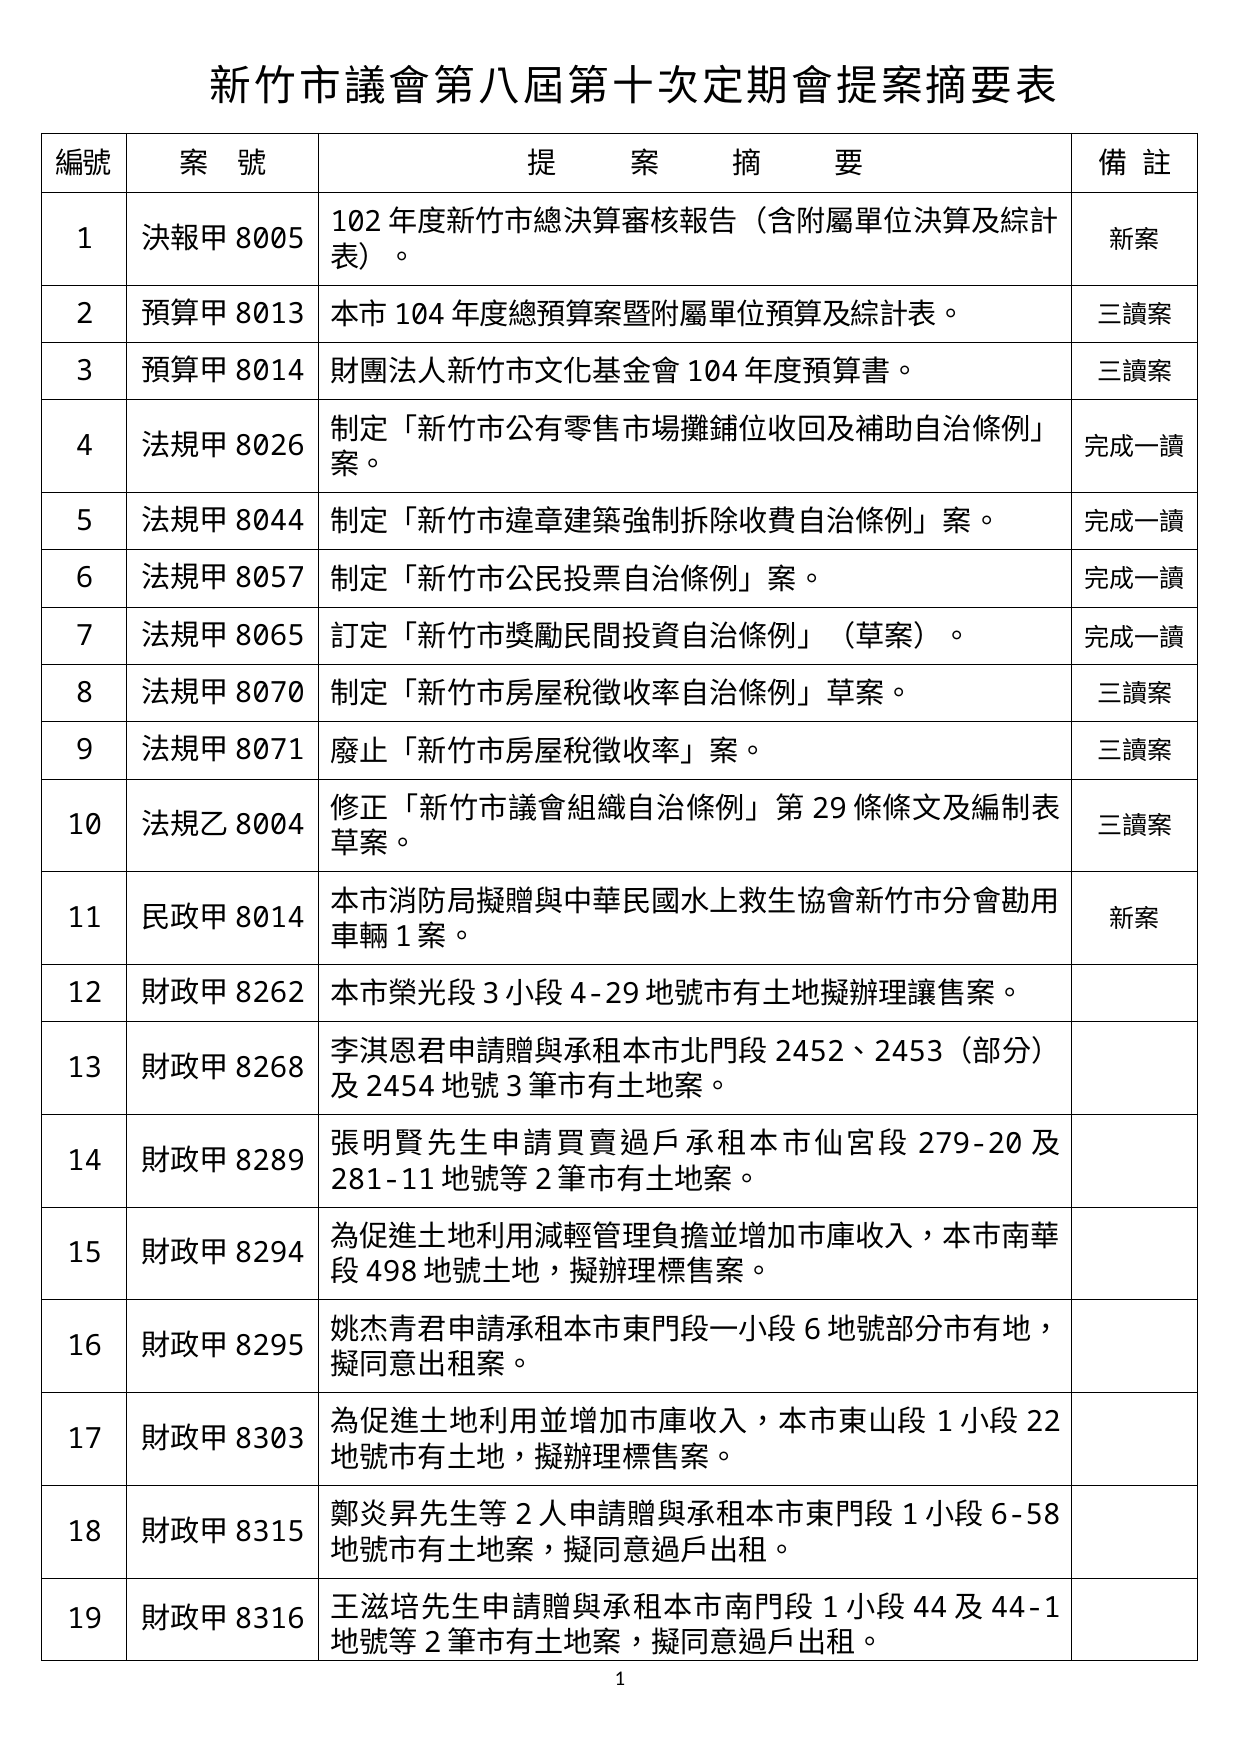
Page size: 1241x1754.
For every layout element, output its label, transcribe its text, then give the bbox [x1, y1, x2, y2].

table_cell 完成一讀 [1072, 608, 1197, 664]
table_cell 15 [42, 1208, 126, 1299]
table_cell 本市消防局擬贈與中華民國水上救生協會新竹市分會勘用車輛1案。 [319, 872, 1071, 964]
table_cell 李淇恩君申請贈與承租本市北門段2452、2453（部分）及2454地號3筆市有土地案。 [319, 1022, 1071, 1114]
table_cell 8 [42, 665, 126, 721]
table_cell 4 [42, 400, 126, 492]
table_cell 新案 [1072, 193, 1197, 285]
table_cell 三讀案 [1072, 286, 1197, 342]
table_cell 16 [42, 1300, 126, 1392]
table_cell 制定「新竹市公民投票自治條例」案。 [319, 550, 1071, 607]
table_cell 本市104年度總預算案暨附屬單位預算及綜計表。 [319, 286, 1071, 342]
table_cell 1 [42, 193, 126, 285]
table_cell 制定「新竹市違章建築強制拆除收費自治條例」案。 [319, 493, 1071, 549]
table_cell 13 [42, 1022, 126, 1114]
table_cell 張明賢先生申請買賣過戶承租本市仙宮段279-20及281-11地號等2筆市有土地案。 [319, 1115, 1071, 1207]
table_cell 5 [42, 493, 126, 549]
table_cell 法規甲8044 [127, 493, 318, 549]
table_cell 提 案 摘 要 [319, 134, 1071, 192]
table_cell 備 註 [1072, 134, 1197, 192]
table_cell 完成一讀 [1072, 550, 1197, 607]
table_cell 財政甲8315 [127, 1486, 318, 1577]
table_cell 預算甲8014 [127, 343, 318, 399]
table_cell 12 [42, 965, 126, 1021]
table_cell 財政甲8289 [127, 1115, 318, 1207]
table_cell 姚杰青君申請承租本市東門段一小段6地號部分市有地，擬同意出租案。 [319, 1300, 1071, 1392]
table_cell 2 [42, 286, 126, 342]
table_cell 102年度新竹市總決算審核報告（含附屬單位決算及綜計表）。 [319, 193, 1071, 285]
table_cell 制定「新竹市房屋稅徵收率自治條例」草案。 [319, 665, 1071, 721]
table_cell 財政甲8295 [127, 1300, 318, 1392]
table_cell [1072, 965, 1197, 1021]
table_cell 11 [42, 872, 126, 964]
table_cell 法規甲8070 [127, 665, 318, 721]
table_cell 法規甲8026 [127, 400, 318, 492]
table_cell [1072, 1022, 1197, 1114]
table_cell [1072, 1579, 1197, 1660]
table_cell 修正「新竹市議會組織自治條例」第29條條文及編制表草案。 [319, 780, 1071, 871]
table_cell 法規甲8071 [127, 722, 318, 778]
table_cell 18 [42, 1486, 126, 1577]
table_cell 三讀案 [1072, 780, 1197, 871]
table_cell 案 號 [127, 134, 318, 192]
table_cell 預算甲8013 [127, 286, 318, 342]
table_cell 新案 [1072, 872, 1197, 964]
table_cell 17 [42, 1393, 126, 1485]
table_cell 法規乙8004 [127, 780, 318, 871]
table_cell 三讀案 [1072, 722, 1197, 778]
table_cell 3 [42, 343, 126, 399]
table_cell [1072, 1300, 1197, 1392]
table_cell [1072, 1115, 1197, 1207]
table_cell 財政甲8316 [127, 1579, 318, 1660]
table_cell 為促進土地利用減輕管理負擔並增加巿庫收入，本巿南華段498地號土地，擬辦理標售案。 [319, 1208, 1071, 1299]
table_cell [1072, 1393, 1197, 1485]
table_cell 完成一讀 [1072, 493, 1197, 549]
table_cell 財政甲8262 [127, 965, 318, 1021]
table_cell 三讀案 [1072, 665, 1197, 721]
table_cell [1072, 1486, 1197, 1577]
table_header 新竹市議會第八屆第十次定期會提案摘要表 [42, 59, 1197, 133]
table_cell 訂定「新竹市獎勵民間投資自治條例」（草案）。 [319, 608, 1071, 664]
table_cell 7 [42, 608, 126, 664]
table_cell 法規甲8057 [127, 550, 318, 607]
table_cell 6 [42, 550, 126, 607]
table_cell 完成一讀 [1072, 400, 1197, 492]
table_cell 廢止「新竹市房屋稅徵收率」案。 [319, 722, 1071, 778]
table_cell 法規甲8065 [127, 608, 318, 664]
table_cell 財政甲8268 [127, 1022, 318, 1114]
table_cell 民政甲8014 [127, 872, 318, 964]
table_cell 10 [42, 780, 126, 871]
table_cell 19 [42, 1579, 126, 1660]
table_cell 14 [42, 1115, 126, 1207]
table_cell 鄭炎昇先生等2人申請贈與承租本市東門段1小段6-58地號市有土地案，擬同意過戶出租。 [319, 1486, 1071, 1577]
table_cell 財政甲8303 [127, 1393, 318, 1485]
table_cell 編號 [42, 134, 126, 192]
table_cell 財團法人新竹市文化基金會104年度預算書。 [319, 343, 1071, 399]
table_cell 為促進土地利用並增加巿庫收入，本市東山段1小段22地號巿有土地，擬辦理標售案。 [319, 1393, 1071, 1485]
table_cell 制定「新竹市公有零售市場攤鋪位收回及補助自治條例」案。 [319, 400, 1071, 492]
table_cell 三讀案 [1072, 343, 1197, 399]
table_cell [1072, 1208, 1197, 1299]
table_cell 決報甲8005 [127, 193, 318, 285]
table_cell 9 [42, 722, 126, 778]
table_cell 本市榮光段3小段4-29地號市有土地擬辦理讓售案。 [319, 965, 1071, 1021]
table_cell 財政甲8294 [127, 1208, 318, 1299]
table_cell 王滋培先生申請贈與承租本市南門段1小段44及44-1地號等2筆市有土地案，擬同意過戶出租。 [319, 1579, 1071, 1660]
